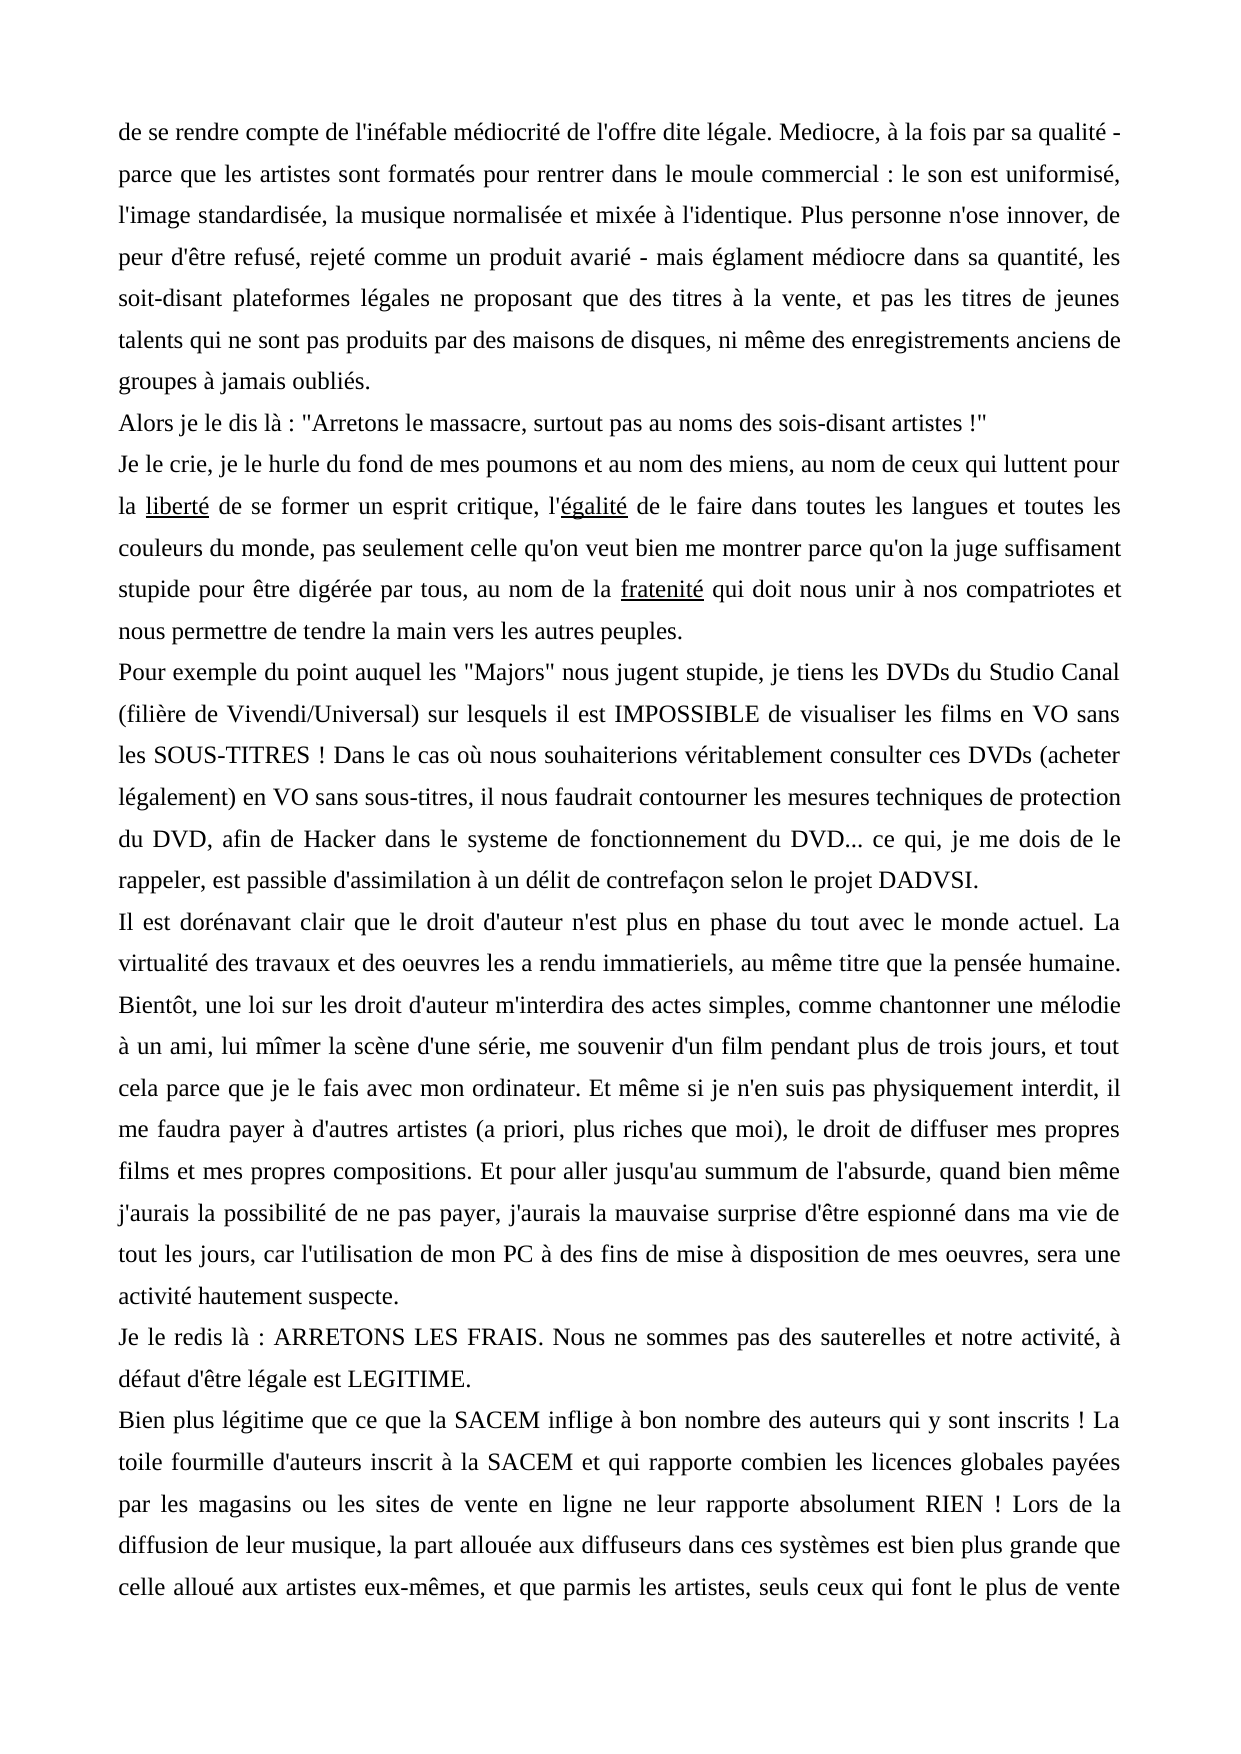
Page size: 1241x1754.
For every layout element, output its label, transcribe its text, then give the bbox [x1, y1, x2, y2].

text Pour exemple du point auquel les "Majors" nous jugent stupide, je tiens les DVDs du Studio Canal (filière de Vivendi/Universal) sur lesquels il est IMPOSSIBLE de visualiser les films en VO sans les SOUS-TITRES ! Dans le cas où nous souhaiterions véritablement consulter ces DVDs (acheter légalement) en VO sans sous-titres, il nous faudrait contourner les mesures techniques de protection du DVD, afin de Hacker dans le systeme de fonctionnement du DVD... ce qui, je me dois de le rappeler, est passible d'assimilation à un délit de contrefaçon selon le projet DADVSI. [118, 658, 1122, 894]
text Je le crie, je le hurle du fond de mes poumons et au nom des miens, au nom de ceux qui luttent pour la liberté de se former un esprit critique, l'égalité de le faire dans toutes les langues et toutes les couleurs du monde, pas seulement celle qu'on veut bien me montrer parce qu'on la juge suffisament stupide pour être digérée par tous, au nom de la fratenité qui doit nous unir à nos compatriotes et nous permettre de tendre la main vers les autres peuples. [118, 451, 1122, 644]
text Je le redis là : ARRETONS LES FRAIS. Nous ne sommes pas des sauterelles et notre activité, à défaut d'être légale est LEGITIME. [118, 1323, 1122, 1393]
text Alors je le dis là : "Arretons le massacre, surtout pas au noms des sois-disant artistes !" [118, 409, 1122, 437]
text Bien plus légitime que ce que la SACEM inflige à bon nombre des auteurs qui y sont inscrits ! La toile fourmille d'auteurs inscrit à la SACEM et qui rapporte combien les licences globales payées par les magasins ou les sites de vente en ligne ne leur rapporte absolument RIEN ! Lors de la diffusion de leur musique, la part allouée aux diffuseurs dans ces systèmes est bien plus grande que celle alloué aux artistes eux-mêmes, et que parmis les artistes, seuls ceux qui font le plus de vente [118, 1407, 1122, 1601]
text de se rendre compte de l'inéfable médiocrité de l'offre dite légale. Mediocre, à la fois par sa qualité - parce que les artistes sont formatés pour rentrer dans le moule commercial : le son est uniformisé, l'image standardisée, la musique normalisée et mixée à l'identique. Plus personne n'ose innover, de peur d'être refusé, rejeté comme un produit avarié - mais églament médiocre dans sa quantité, les soit-disant plateformes légales ne proposant que des titres à la vente, et pas les titres de jeunes talents qui ne sont pas produits par des maisons de disques, ni même des enregistrements anciens de groupes à jamais oubliés. [118, 118, 1122, 395]
text Il est dorénavant clair que le droit d'auteur n'est plus en phase du tout avec le monde actuel. La virtualité des travaux et des oeuvres les a rendu immatieriels, au même titre que la pensée humaine. Bientôt, une loi sur les droit d'auteur m'interdira des actes simples, comme chantonner une mélodie à un ami, lui mîmer la scène d'une série, me souvenir d'un film pendant plus de trois jours, et tout cela parce que je le fais avec mon ordinateur. Et même si je n'en suis pas physiquement interdit, il me faudra payer à d'autres artistes (a priori, plus riches que moi), le droit de diffuser mes propres films et mes propres compositions. Et pour aller jusqu'au summum de l'absurde, quand bien même j'aurais la possibilité de ne pas payer, j'aurais la mauvaise surprise d'être espionné dans ma vie de tout les jours, car l'utilisation de mon PC à des fins de mise à disposition de mes oeuvres, sera une activité hautement suspecte. [118, 908, 1122, 1309]
